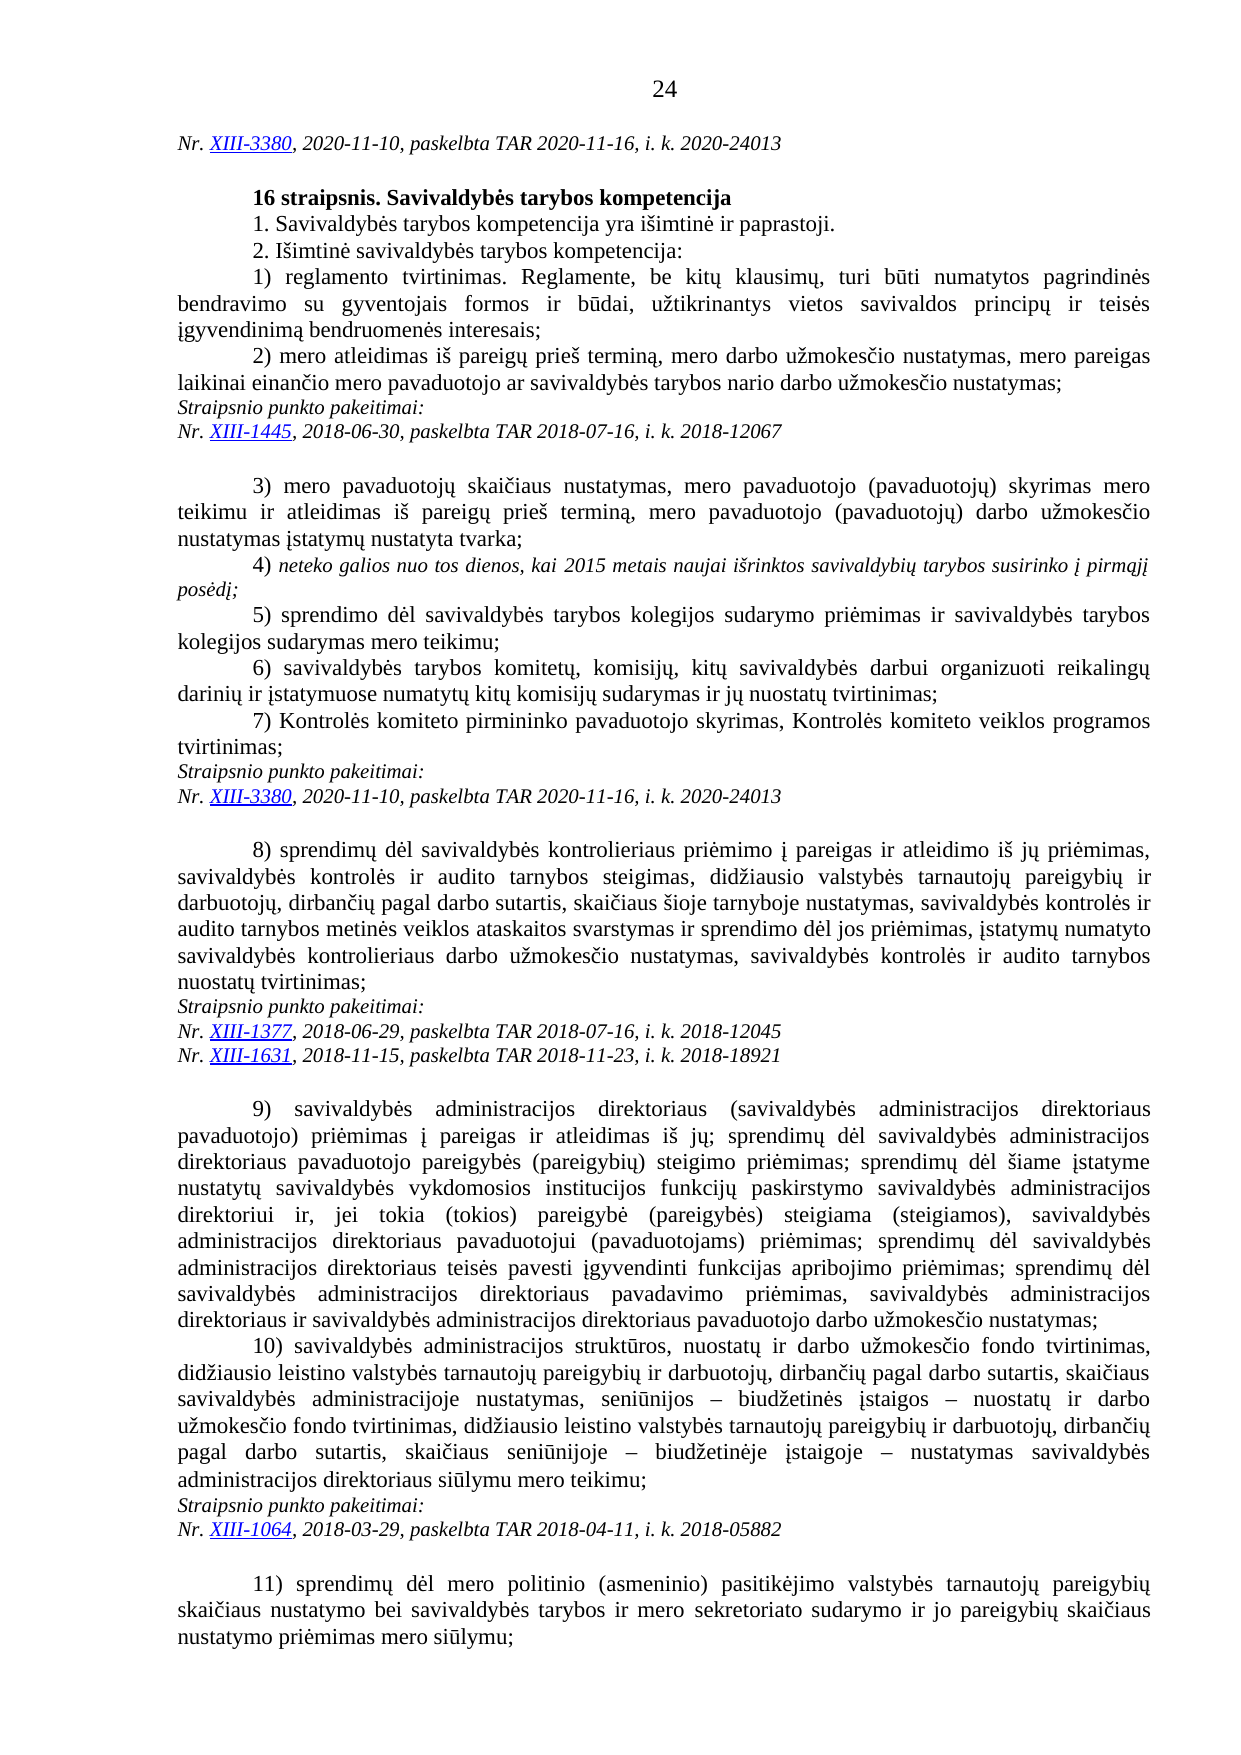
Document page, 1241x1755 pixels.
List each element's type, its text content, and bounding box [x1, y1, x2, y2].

text Straipsnio punkto pakeitimai: [177, 994, 1152, 1018]
text 1. Savivaldybės tarybos kompetencija yra išimtinė ir paprastoji. [177, 211, 1152, 237]
text Nr. XIII-3380, 2020-11-10, paskelbta TAR 2020-11-16, i. k. 2020-24013 [177, 131, 1152, 155]
text Nr. XIII-1445, 2018-06-30, paskelbta TAR 2018-07-16, i. k. 2018-12067 [177, 419, 1152, 443]
text 4) neteko galios nuo tos dienos, kai 2015 metais naujai išrinktos savivaldybių tarybos susirinko į pirmąjį posėdį; [177, 551, 1152, 601]
text Nr. XIII-1631, 2018-11-15, paskelbta TAR 2018-11-23, i. k. 2018-18921 [177, 1043, 1152, 1067]
text 9) savivaldybės administracijos direktoriaus (savivaldybės administracijos direktoriaus pavaduotojo) priėmimas į pareigas ir atleidimas iš jų; sprendimų dėl savivaldybės administracijos direktoriaus pavaduotojo pareigybės (pareigybių) steigimo priėmimas; sprendimų dėl šiame įstatyme nustatytų savivaldybės vykdomosios institucijos funkcijų paskirstymo savivaldybės administracijos direktoriui ir, jei tokia (tokios) pareigybė (pareigybės) steigiama (steigiamos), savivaldybės administracijos direktoriaus pavaduotojui (pavaduotojams) priėmimas; sprendimų dėl savivaldybės administracijos direktoriaus teisės pavesti įgyvendinti funkcijas apribojimo priėmimas; sprendimų dėl savivaldybės administracijos direktoriaus pavadavimo priėmimas, savivaldybės administracijos direktoriaus ir savivaldybės administracijos direktoriaus pavaduotojo darbo užmokesčio nustatymas; [177, 1095, 1152, 1333]
text 6) savivaldybės tarybos komitetų, komisijų, kitų savivaldybės darbui organizuoti reikalingų darinių ir įstatymuose numatytų kitų komisijų sudarymas ir jų nuostatų tvirtinimas; [177, 654, 1152, 707]
text 5) sprendimo dėl savivaldybės tarybos kolegijos sudarymo priėmimas ir savivaldybės tarybos kolegijos sudarymas mero teikimu; [177, 601, 1152, 654]
text 2. Išimtinė savivaldybės tarybos kompetencija: [177, 237, 1152, 263]
text 11) sprendimų dėl mero politinio (asmeninio) pasitikėjimo valstybės tarnautojų pareigybių skaičiaus nustatymo bei savivaldybės tarybos ir mero sekretoriato sudarymo ir jo pareigybių skaičiaus nustatymo priėmimas mero siūlymu; [177, 1570, 1152, 1649]
text 8) sprendimų dėl savivaldybės kontrolieriaus priėmimo į pareigas ir atleidimo iš jų priėmimas, savivaldybės kontrolės ir audito tarnybos steigimas, didžiausio valstybės tarnautojų pareigybių ir darbuotojų, dirbančių pagal darbo sutartis, skaičiaus šioje tarnyboje nustatymas, savivaldybės kontrolės ir audito tarnybos metinės veiklos ataskaitos svarstymas ir sprendimo dėl jos priėmimas, įstatymų numatyto savivaldybės kontrolieriaus darbo užmokesčio nustatymas, savivaldybės kontrolės ir audito tarnybos nuostatų tvirtinimas; [177, 836, 1152, 994]
text 2) mero atleidimas iš pareigų prieš terminą, mero darbo užmokesčio nustatymas, mero pareigas laikinai einančio mero pavaduotojo ar savivaldybės tarybos nario darbo užmokesčio nustatymas; [177, 342, 1152, 395]
text Nr. XIII-1064, 2018-03-29, paskelbta TAR 2018-04-11, i. k. 2018-05882 [177, 1517, 1152, 1541]
text Nr. XIII-1377, 2018-06-29, paskelbta TAR 2018-07-16, i. k. 2018-12045 [177, 1018, 1152, 1043]
text 3) mero pavaduotojų skaičiaus nustatymas, mero pavaduotojo (pavaduotojų) skyrimas mero teikimu ir atleidimas iš pareigų prieš terminą, mero pavaduotojo (pavaduotojų) darbo užmokesčio nustatymas įstatymų nustatyta tvarka; [177, 472, 1152, 551]
text Straipsnio punkto pakeitimai: [177, 759, 1152, 783]
text Nr. XIII-3380, 2020-11-10, paskelbta TAR 2020-11-16, i. k. 2020-24013 [177, 783, 1152, 808]
text 16 straipsnis. Savivaldybės tarybos kompetencija [177, 184, 1152, 211]
text 1) reglamento tvirtinimas. Reglamente, be kitų klausimų, turi būti numatytos pagrindinės bendravimo su gyventojais formos ir būdai, užtikrinantys vietos savivaldos principų ir teisės įgyvendinimą bendruomenės interesais; [177, 263, 1152, 342]
text 10) savivaldybės administracijos struktūros, nuostatų ir darbo užmokesčio fondo tvirtinimas, didžiausio leistino valstybės tarnautojų pareigybių ir darbuotojų, dirbančių pagal darbo sutartis, skaičiaus savivaldybės administracijoje nustatymas, seniūnijos – biudžetinės įstaigos – nuostatų ir darbo užmokesčio fondo tvirtinimas, didžiausio leistino valstybės tarnautojų pareigybių ir darbuotojų, dirbančių pagal darbo sutartis, skaičiaus seniūnijoje – biudžetinėje įstaigoje – nustatymas savivaldybės administracijos direktoriaus siūlymu mero teikimu; [177, 1333, 1152, 1493]
text Straipsnio punkto pakeitimai: [177, 1493, 1152, 1517]
text 7) Kontrolės komiteto pirmininko pavaduotojo skyrimas, Kontrolės komiteto veiklos programos tvirtinimas; [177, 707, 1152, 759]
text Straipsnio punkto pakeitimai: [177, 395, 1152, 419]
